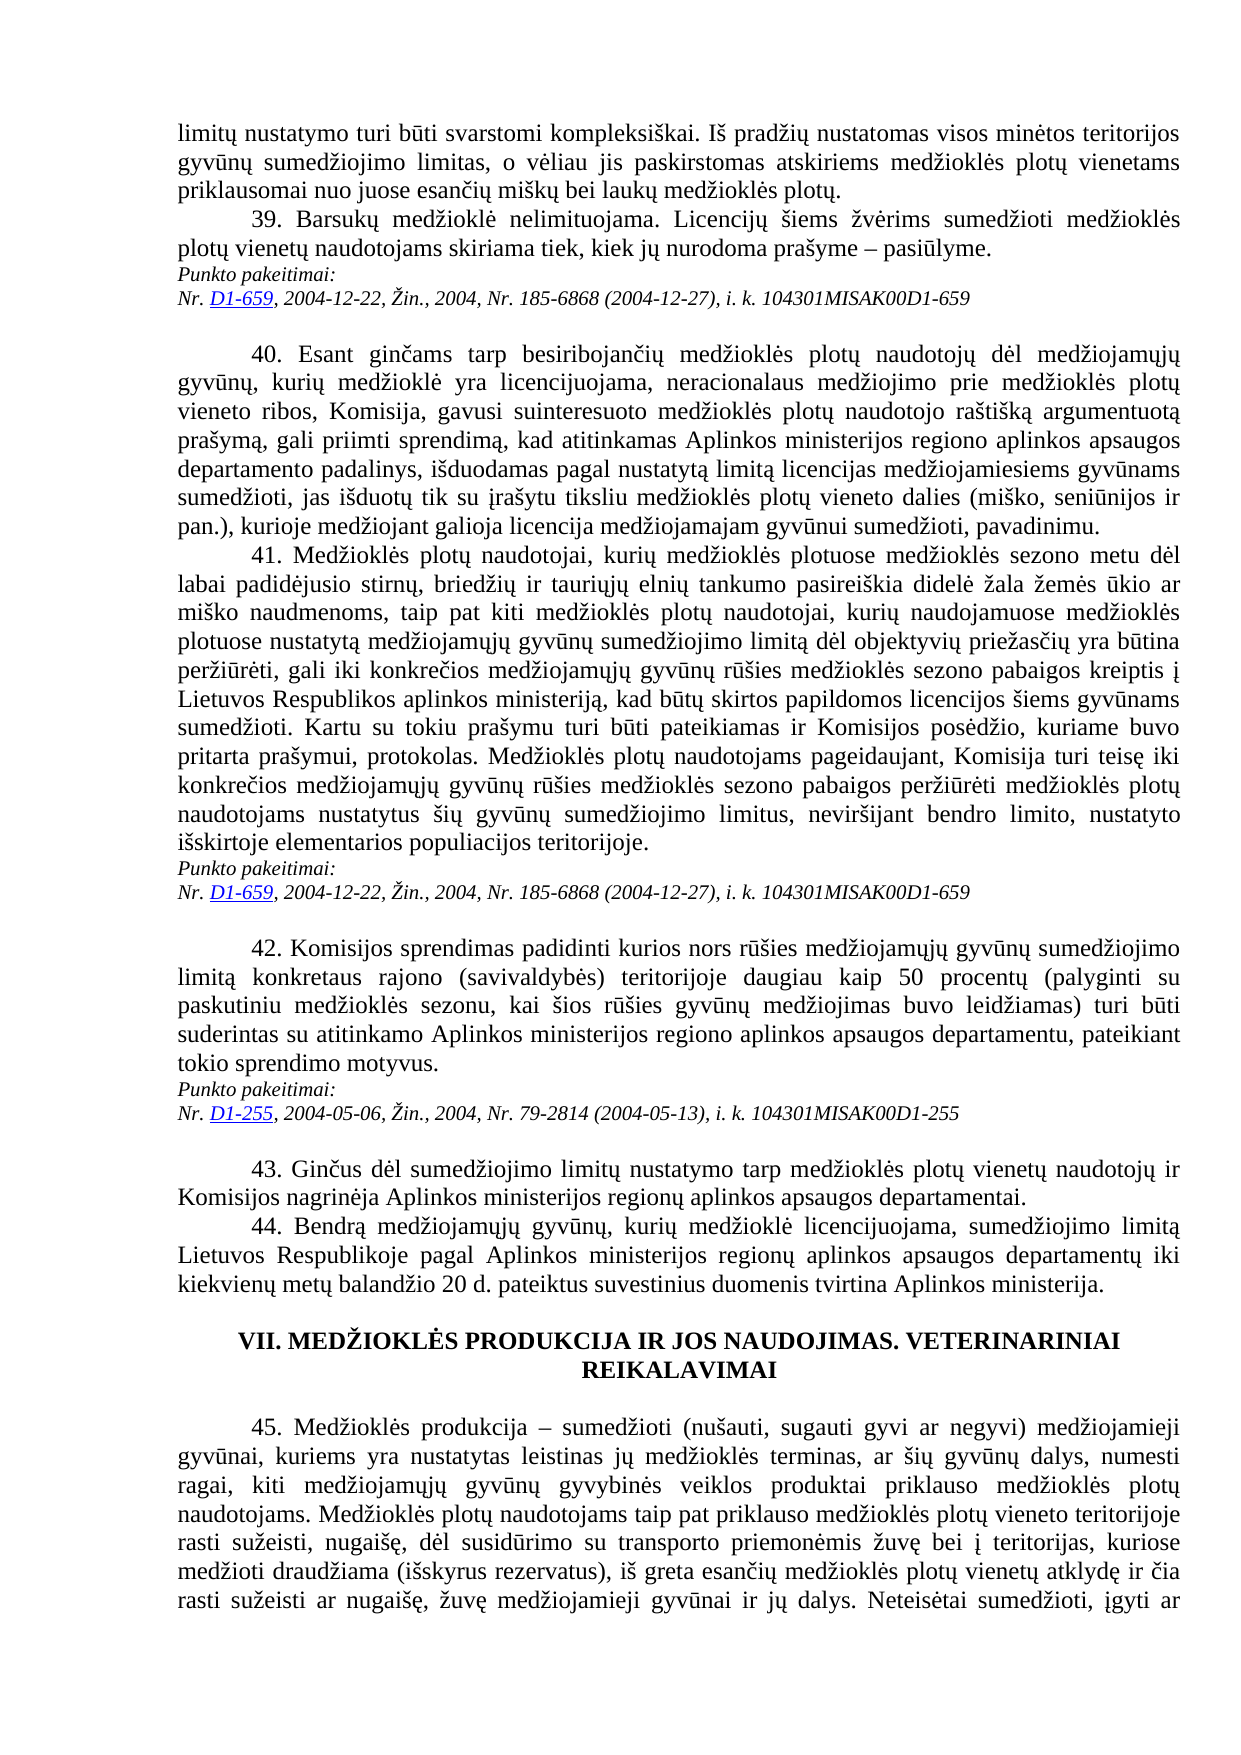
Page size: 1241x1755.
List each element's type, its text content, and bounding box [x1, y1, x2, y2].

text Nr. D1-659, 2004-12-22, Žin., 2004, Nr. 185-6868 (2004-12-27), i. k. 104301MISAK00D1-659 [177, 880, 1181, 904]
text 39. Barsukų medžioklė nelimituojama. Licencijų šiems žvėrims sumedžioti medžioklės plotų vienetų naudotojams skiriama tiek, kiek jų nurodoma prašyme – pasiūlyme. [177, 204, 1181, 262]
text 42. Komisijos sprendimas padidinti kurios nors rūšies medžiojamųjų gyvūnų sumedžiojimo limitą konkretaus rajono (savivaldybės) teritorijoje daugiau kaip 50 procentų (palyginti su paskutiniu medžioklės sezonu, kai šios rūšies gyvūnų medžiojimas buvo leidžiamas) turi būti suderintas su atitinkamo Aplinkos ministerijos regiono aplinkos apsaugos departamentu, pateikiant tokio sprendimo motyvus. [177, 933, 1181, 1077]
text 40. Esant ginčams tarp besiribojančių medžioklės plotų naudotojų dėl medžiojamųjų gyvūnų, kurių medžioklė yra licencijuojama, neracionalaus medžiojimo prie medžioklės plotų vieneto ribos, Komisija, gavusi suinteresuoto medžioklės plotų naudotojo raštišką argumentuotą prašymą, gali priimti sprendimą, kad atitinkamas Aplinkos ministerijos regiono aplinkos apsaugos departamento padalinys, išduodamas pagal nustatytą limitą licencijas medžiojamiesiems gyvūnams sumedžioti, jas išduotų tik su įrašytu tiksliu medžioklės plotų vieneto dalies (miško, seniūnijos ir pan.), kurioje medžiojant galioja licencija medžiojamajam gyvūnui sumedžioti, pavadinimu. [177, 339, 1181, 540]
text 43. Ginčus dėl sumedžiojimo limitų nustatymo tarp medžioklės plotų vienetų naudotojų ir Komisijos nagrinėja Aplinkos ministerijos regionų aplinkos apsaugos departamentai. [177, 1154, 1181, 1211]
text VII. Medžioklės produkcija ir jos naudojimas. Veterinariniai reikalavimai [177, 1326, 1181, 1384]
text limitų nustatymo turi būti svarstomi kompleksiškai. Iš pradžių nustatomas visos minėtos teritorijos gyvūnų sumedžiojimo limitas, o vėliau jis paskirstomas atskiriems medžioklės plotų vienetams priklausomai nuo juose esančių miškų bei laukų medžioklės plotų. [177, 118, 1181, 204]
text 44. Bendrą medžiojamųjų gyvūnų, kurių medžioklė licencijuojama, sumedžiojimo limitą Lietuvos Respublikoje pagal Aplinkos ministerijos regionų aplinkos apsaugos departamentų iki kiekvienų metų balandžio 20 d. pateiktus suvestinius duomenis tvirtina Aplinkos ministerija. [177, 1211, 1181, 1297]
text 45. Medžioklės produkcija – sumedžioti (nušauti, sugauti gyvi ar negyvi) medžiojamieji gyvūnai, kuriems yra nustatytas leistinas jų medžioklės terminas, ar šių gyvūnų dalys, numesti ragai, kiti medžiojamųjų gyvūnų gyvybinės veiklos produktai priklauso medžioklės plotų naudotojams. Medžioklės plotų naudotojams taip pat priklauso medžioklės plotų vieneto teritorijoje rasti sužeisti, nugaišę, dėl susidūrimo su transporto priemonėmis žuvę bei į teritorijas, kuriose medžioti draudžiama (išskyrus rezervatus), iš greta esančių medžioklės plotų vienetų atklydę ir čia rasti sužeisti ar nugaišę, žuvę medžiojamieji gyvūnai ir jų dalys. Neteisėtai sumedžioti, įgyti ar [177, 1412, 1181, 1614]
text Nr. D1-255, 2004-05-06, Žin., 2004, Nr. 79-2814 (2004-05-13), i. k. 104301MISAK00D1-255 [177, 1101, 1181, 1125]
text Nr. D1-659, 2004-12-22, Žin., 2004, Nr. 185-6868 (2004-12-27), i. k. 104301MISAK00D1-659 [177, 286, 1181, 310]
text Punkto pakeitimai: [177, 262, 1181, 286]
text 41. Medžioklės plotų naudotojai, kurių medžioklės plotuose medžioklės sezono metu dėl labai padidėjusio stirnų, briedžių ir tauriųjų elnių tankumo pasireiškia didelė žala žemės ūkio ar miško naudmenoms, taip pat kiti medžioklės plotų naudotojai, kurių naudojamuose medžioklės plotuose nustatytą medžiojamųjų gyvūnų sumedžiojimo limitą dėl objektyvių priežasčių yra būtina peržiūrėti, gali iki konkrečios medžiojamųjų gyvūnų rūšies medžioklės sezono pabaigos kreiptis į Lietuvos Respublikos aplinkos ministeriją, kad būtų skirtos papildomos licencijos šiems gyvūnams sumedžioti. Kartu su tokiu prašymu turi būti pateikiamas ir Komisijos posėdžio, kuriame buvo pritarta prašymui, protokolas. Medžioklės plotų naudotojams pageidaujant, Komisija turi teisę iki konkrečios medžiojamųjų gyvūnų rūšies medžioklės sezono pabaigos peržiūrėti medžioklės plotų naudotojams nustatytus šių gyvūnų sumedžiojimo limitus, neviršijant bendro limito, nustatyto išskirtoje elementarios populiacijos teritorijoje. [177, 540, 1181, 856]
text Punkto pakeitimai: [177, 856, 1181, 880]
text Punkto pakeitimai: [177, 1077, 1181, 1101]
